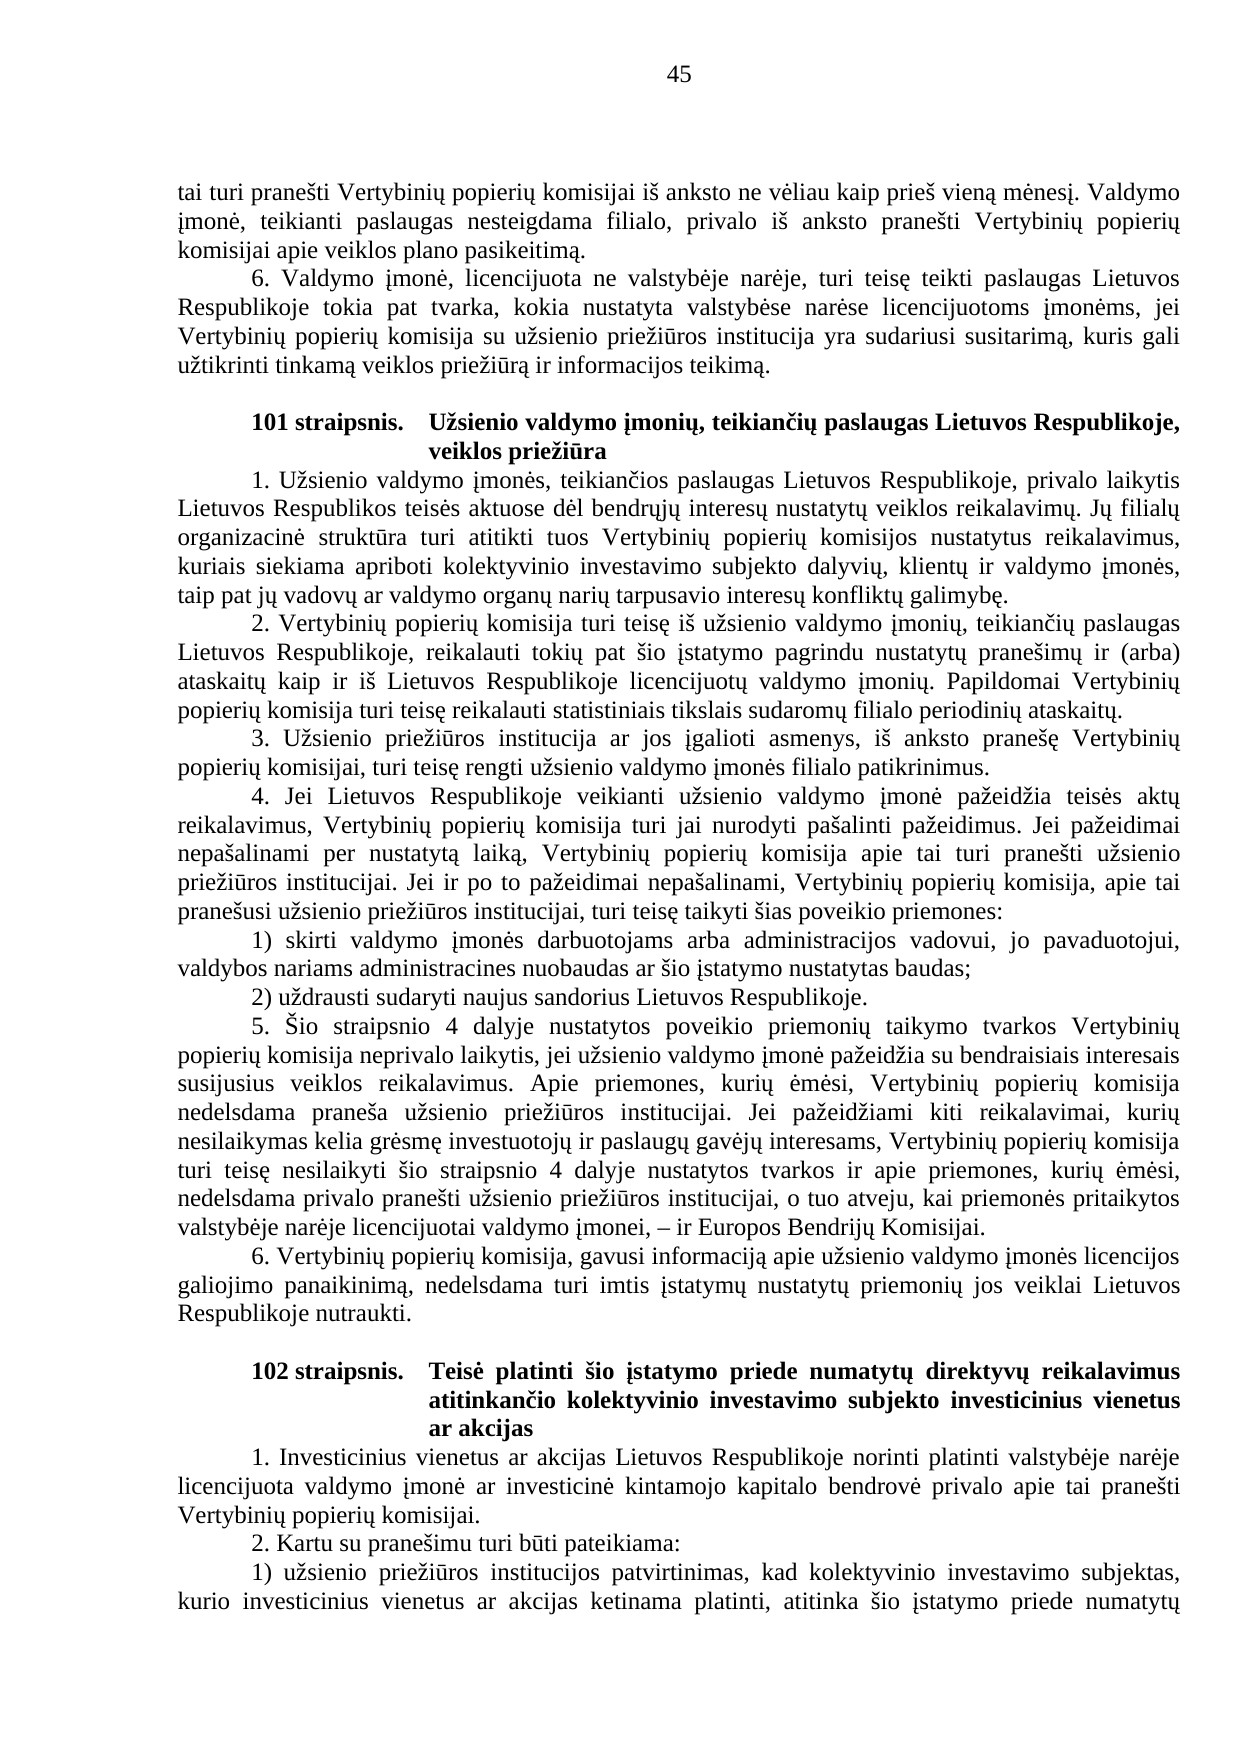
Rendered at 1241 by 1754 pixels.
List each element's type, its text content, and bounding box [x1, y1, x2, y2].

text 6. Vertybinių popierių komisija, gavusi informaciją apie užsienio valdymo įmonės licencijos galiojimo panaikinimą, nedelsdama turi imtis įstatymų nustatytų priemonių jos veiklai Lietuvos Respublikoje nutraukti. [177, 1241, 1181, 1327]
text 1) skirti valdymo įmonės darbuotojams arba administracijos vadovui, jo pavaduotojui, valdybos nariams administracines nuobaudas ar šio įstatymo nustatytas baudas; [177, 925, 1181, 982]
text tai turi pranešti Vertybinių popierių komisijai iš anksto ne vėliau kaip prieš vieną mėnesį. Valdymo įmonė, teikianti paslaugas nesteigdama filialo, privalo iš anksto pranešti Vertybinių popierių komisijai apie veiklos plano pasikeitimą. [177, 177, 1181, 263]
text 2. Vertybinių popierių komisija turi teisę iš užsienio valdymo įmonių, teikiančių paslaugas Lietuvos Respublikoje, reikalauti tokių pat šio įstatymo pagrindu nustatytų pranešimų ir (arba) ataskaitų kaip ir iš Lietuvos Respublikoje licencijuotų valdymo įmonių. Papildomai Vertybinių popierių komisija turi teisę reikalauti statistiniais tikslais sudaromų filialo periodinių ataskaitų. [177, 608, 1181, 723]
text 2) uždrausti sudaryti naujus sandorius Lietuvos Respublikoje. [177, 982, 1181, 1011]
text 102 straipsnis. Teisė platinti šio įstatymo priede numatytų direktyvų reikalavimus atitinkančio kolektyvinio investavimo subjekto investicinius vienetus ar akcijas [251, 1356, 1181, 1442]
text 1. Investicinius vienetus ar akcijas Lietuvos Respublikoje norinti platinti valstybėje narėje licencijuota valdymo įmonė ar investicinė kintamojo kapitalo bendrovė privalo apie tai pranešti Vertybinių popierių komisijai. [177, 1442, 1181, 1528]
text 101 straipsnis. Užsienio valdymo įmonių, teikiančių paslaugas Lietuvos Respublikoje, veiklos priežiūra [251, 407, 1181, 465]
text 6. Valdymo įmonė, licencijuota ne valstybėje narėje, turi teisę teikti paslaugas Lietuvos Respublikoje tokia pat tvarka, kokia nustatyta valstybėse narėse licencijuotoms įmonėms, jei Vertybinių popierių komisija su užsienio priežiūros institucija yra sudariusi susitarimą, kuris gali užtikrinti tinkamą veiklos priežiūrą ir informacijos teikimą. [177, 263, 1181, 378]
text 5. Šio straipsnio 4 dalyje nustatytos poveikio priemonių taikymo tvarkos Vertybinių popierių komisija neprivalo laikytis, jei užsienio valdymo įmonė pažeidžia su bendraisiais interesais susijusius veiklos reikalavimus. Apie priemones, kurių ėmėsi, Vertybinių popierių komisija nedelsdama praneša užsienio priežiūros institucijai. Jei pažeidžiami kiti reikalavimai, kurių nesilaikymas kelia grėsmę investuotojų ir paslaugų gavėjų interesams, Vertybinių popierių komisija turi teisę nesilaikyti šio straipsnio 4 dalyje nustatytos tvarkos ir apie priemones, kurių ėmėsi, nedelsdama privalo pranešti užsienio priežiūros institucijai, o tuo atveju, kai priemonės pritaikytos valstybėje narėje licencijuotai valdymo įmonei, – ir Europos Bendrijų Komisijai. [177, 1011, 1181, 1241]
text 3. Užsienio priežiūros institucija ar jos įgalioti asmenys, iš anksto pranešę Vertybinių popierių komisijai, turi teisę rengti užsienio valdymo įmonės filialo patikrinimus. [177, 723, 1181, 781]
text 1. Užsienio valdymo įmonės, teikiančios paslaugas Lietuvos Respublikoje, privalo laikytis Lietuvos Respublikos teisės aktuose dėl bendrųjų interesų nustatytų veiklos reikalavimų. Jų filialų organizacinė struktūra turi atitikti tuos Vertybinių popierių komisijos nustatytus reikalavimus, kuriais siekiama apriboti kolektyvinio investavimo subjekto dalyvių, klientų ir valdymo įmonės, taip pat jų vadovų ar valdymo organų narių tarpusavio interesų konfliktų galimybę. [177, 465, 1181, 608]
text 4. Jei Lietuvos Respublikoje veikianti užsienio valdymo įmonė pažeidžia teisės aktų reikalavimus, Vertybinių popierių komisija turi jai nurodyti pašalinti pažeidimus. Jei pažeidimai nepašalinami per nustatytą laiką, Vertybinių popierių komisija apie tai turi pranešti užsienio priežiūros institucijai. Jei ir po to pažeidimai nepašalinami, Vertybinių popierių komisija, apie tai pranešusi užsienio priežiūros institucijai, turi teisę taikyti šias poveikio priemones: [177, 781, 1181, 925]
text 1) užsienio priežiūros institucijos patvirtinimas, kad kolektyvinio investavimo subjektas, kurio investicinius vienetus ar akcijas ketinama platinti, atitinka šio įstatymo priede numatytų [177, 1557, 1181, 1615]
text 2. Kartu su pranešimu turi būti pateikiama: [177, 1528, 1181, 1557]
